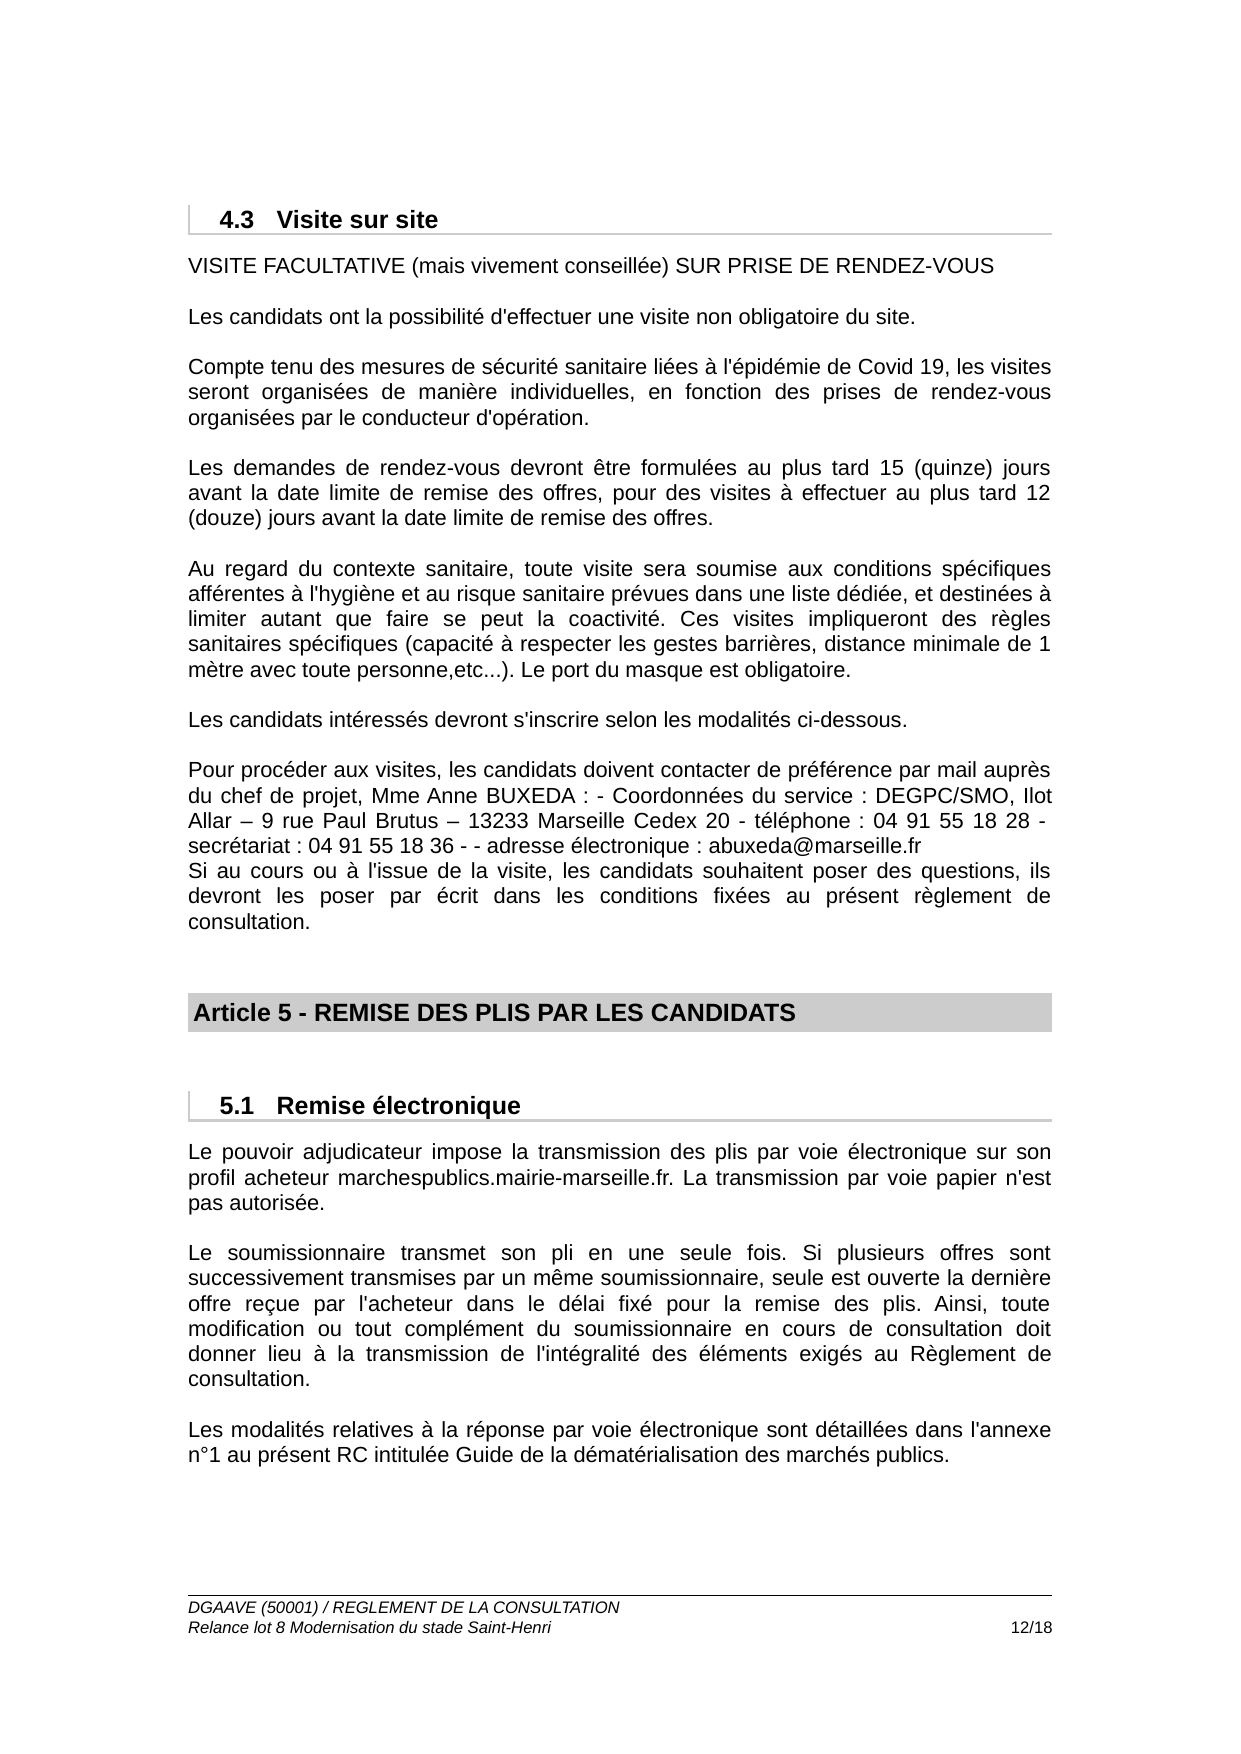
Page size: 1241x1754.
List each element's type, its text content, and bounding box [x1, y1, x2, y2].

subtitle Visite sur site [188, 204, 1052, 233]
text Les modalités relatives à la réponse par voie électronique sont détaillées dans l'annexe n°1 au présent RC intitulée Guide de la dématérialisation des marchés publics. [188, 1417, 1052, 1467]
text VISITE FACULTATIVE (mais vivement conseillée) SUR PRISE DE RENDEZ-VOUS [188, 253, 1052, 278]
text Si au cours ou à l'issue de la visite, les candidats souhaitent poser des questions, ils devront les poser par écrit dans les conditions fixées au présent règlement de consultation. [188, 858, 1052, 934]
text Au regard du contexte sanitaire, toute visite sera soumise aux conditions spécifiques afférentes à l'hygiène et au risque sanitaire prévues dans une liste dédiée, et destinées à limiter autant que faire se peut la coactivité. Ces visites impliqueront des règles sanitaires spécifiques (capacité à respecter les gestes barrières, distance minimale de 1 mètre avec toute personne,etc...). Le port du masque est obligatoire. [188, 556, 1052, 682]
text Compte tenu des mesures de sécurité sanitaire liées à l'épidémie de Covid 19, les visites seront organisées de manière individuelles, en fonction des prises de rendez-vous organisées par le conducteur d'opération. [188, 354, 1052, 429]
subtitle Remise électronique [190, 1091, 1052, 1119]
text Les candidats intéressés devront s'inscrire selon les modalités ci-dessous. [188, 707, 1052, 732]
text Pour procéder aux visites, les candidats doivent contacter de préférence par mail auprès du chef de projet, Mme Anne BUXEDA : - Coordonnées du service : DEGPC/SMO, Ilot Allar – 9 rue Paul Brutus – 13233 Marseille Cedex 20 - téléphone : 04 91 55 18 28 - secrétariat : 04 91 55 18 36 - - adresse électronique : abuxeda@marseille.fr [188, 757, 1052, 858]
subtitle REMISE DES PLIS PAR LES CANDIDATS [190, 995, 1050, 1030]
text Les demandes de rendez-vous devront être formulées au plus tard 15 (quinze) jours avant la date limite de remise des offres, pour des visites à effectuer au plus tard 12 (douze) jours avant la date limite de remise des offres. [188, 455, 1052, 530]
text Le soumissionnaire transmet son pli en une seule fois. Si plusieurs offres sont successivement transmises par un même soumissionnaire, seule est ouverte la dernière offre reçue par l'acheteur dans le délai fixé pour la remise des plis. Ainsi, toute modification ou tout complément du soumissionnaire en cours de consultation doit donner lieu à la transmission de l'intégralité des éléments exigés au Règlement de consultation. [188, 1240, 1052, 1391]
text Le pouvoir adjudicateur impose la transmission des plis par voie électronique sur son profil acheteur marchespublics.mairie-marseille.fr. La transmission par voie papier n'est pas autorisée. [188, 1139, 1052, 1215]
text Les candidats ont la possibilité d'effectuer une visite non obligatoire du site. [188, 303, 1052, 329]
